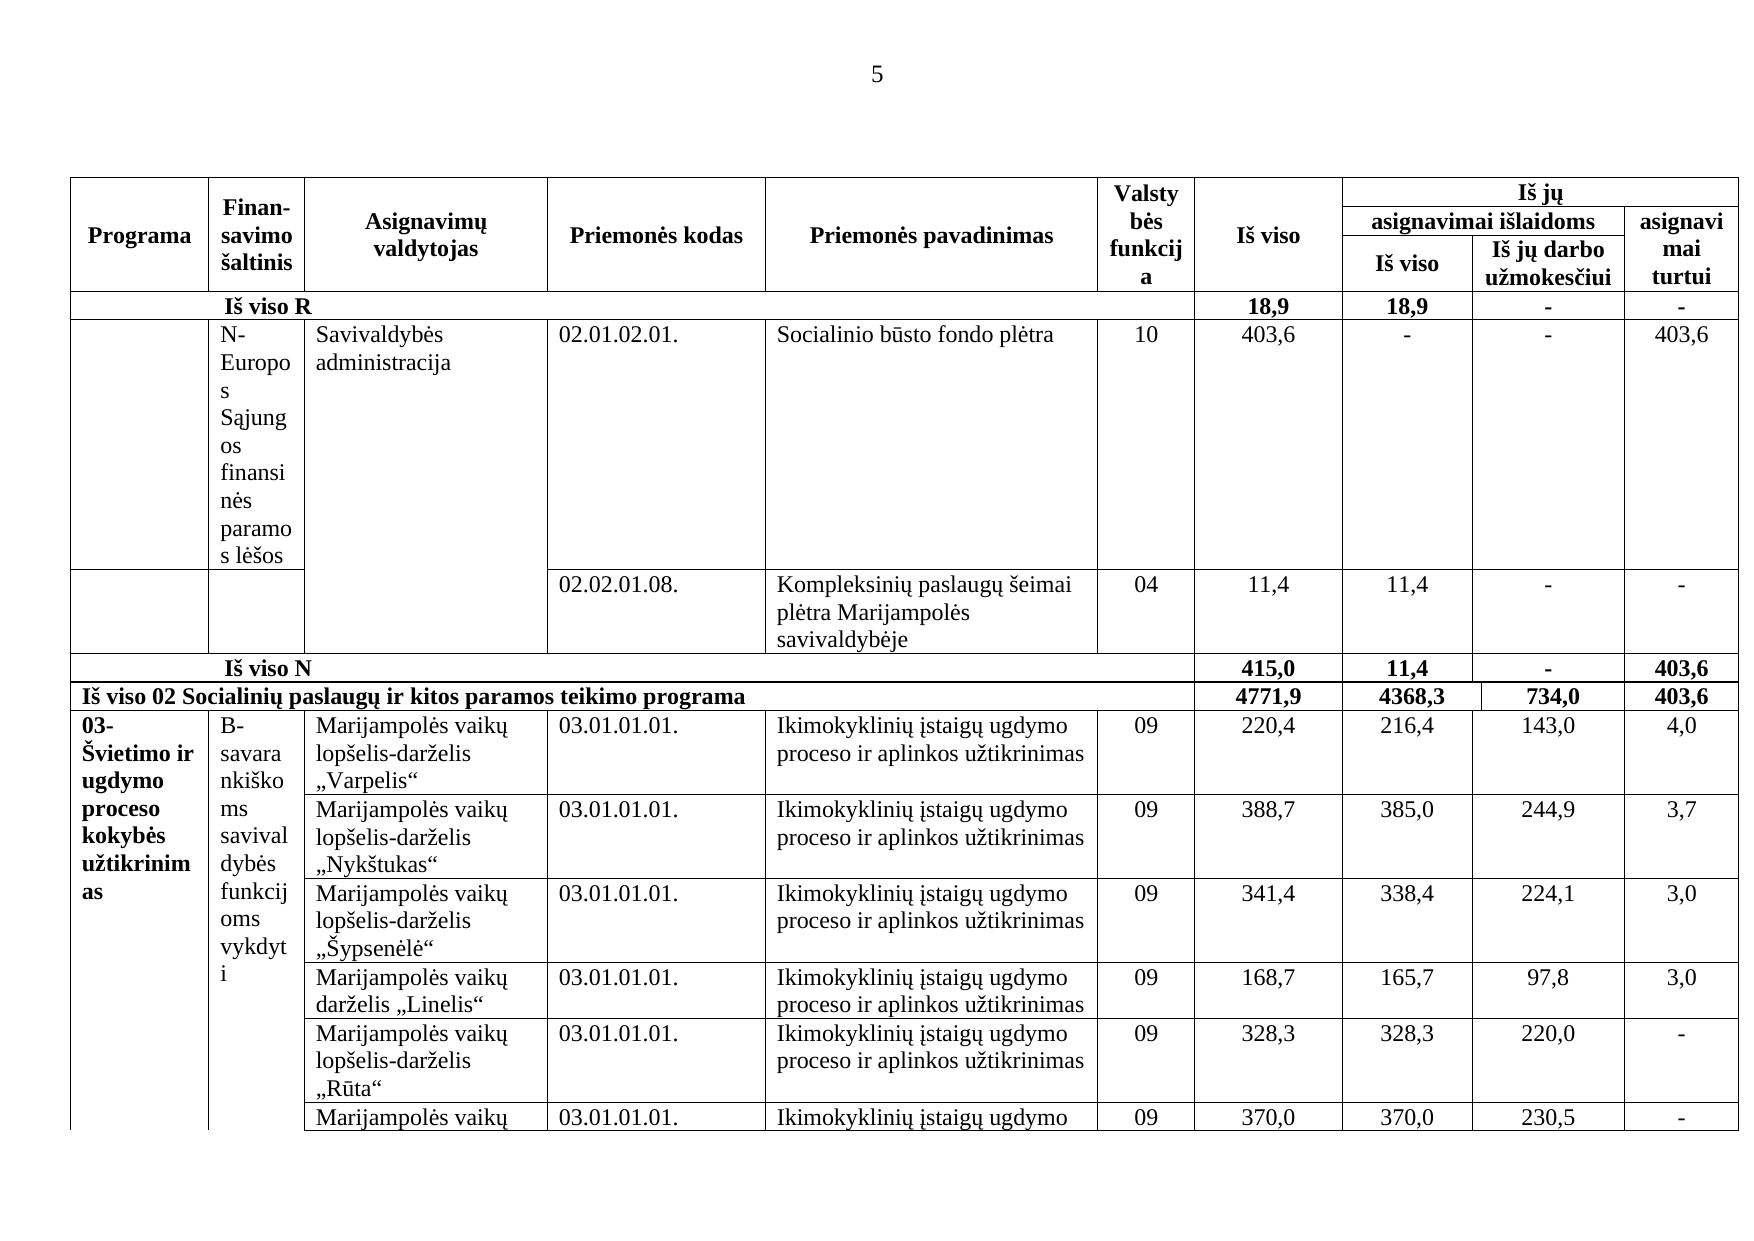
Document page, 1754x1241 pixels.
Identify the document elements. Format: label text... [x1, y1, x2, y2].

table_cell 370,0 [1343, 1103, 1472, 1130]
table_cell 09 [1098, 1103, 1194, 1130]
table_cell 328,3 [1195, 1019, 1342, 1102]
table_cell 168,7 [1195, 963, 1342, 1018]
table_cell 341,4 [1195, 879, 1342, 962]
table_cell Ikimokyklinių įstaigų ugdymo proceso ir aplinkos užtikrinimas [766, 1019, 1097, 1102]
table_cell 04 [1098, 570, 1194, 653]
table_cell Marijampolės vaikų lopšelis-darželis „Nykštukas“ [305, 795, 547, 878]
table_cell 220,4 [1195, 711, 1342, 794]
table_cell asignavimai turtui įsigyti [1625, 207, 1738, 291]
table_cell - [1343, 320, 1472, 569]
table_cell 18,9 [1343, 292, 1472, 319]
table_cell 370,0 [1195, 1103, 1342, 1130]
table_cell - [1625, 292, 1738, 319]
table_cell B-savarankiškoms savivaldybės funkcijoms vykdyti [209, 711, 304, 1130]
table_cell 143,0 [1473, 711, 1624, 794]
table_cell Marijampolės vaikų lopšelis-darželis „Šypsenėlė“ [305, 879, 547, 962]
table_cell Ikimokyklinių įstaigų ugdymo proceso ir aplinkos užtikrinimas [766, 795, 1097, 878]
table_cell [71, 570, 208, 653]
table_cell 09 [1098, 711, 1194, 794]
table_cell 403,6 [1195, 320, 1342, 569]
table_cell Ikimokyklinių įstaigų ugdymo proceso ir aplinkos užtikrinimas [766, 879, 1097, 962]
table_header Iš viso [1195, 178, 1342, 291]
table_cell 338,4 [1343, 879, 1472, 962]
table_cell - [1473, 654, 1624, 681]
table_cell - [1473, 570, 1624, 653]
table_cell N-Europos Sąjungos finansinės paramos lėšos [209, 320, 304, 569]
table_cell 328,3 [1343, 1019, 1472, 1102]
table_cell 09 [1098, 963, 1194, 1018]
table_cell 3,0 [1625, 963, 1738, 1018]
table_cell asignavimai išlaidoms [1343, 207, 1624, 234]
table_header Finan-savimo šaltinis [209, 178, 304, 291]
table_cell Marijampolės vaikų [305, 1103, 547, 1130]
table_cell 03.01.01.01. [548, 711, 765, 794]
table_cell 415,0 [1195, 654, 1342, 681]
table_cell 385,0 [1343, 795, 1472, 878]
table_cell Ikimokyklinių įstaigų ugdymo proceso ir aplinkos užtikrinimas [766, 711, 1097, 794]
table_cell 734,0 [1482, 683, 1624, 710]
table_cell 220,0 [1473, 1019, 1624, 1102]
table_header Priemonės kodas [548, 178, 765, 291]
table_cell Kompleksinių paslaugų šeimai plėtra Marijampolės savivaldybėje [766, 570, 1097, 653]
table_cell Iš jų darbo užmokesčiui [1473, 236, 1624, 291]
table_cell 03- Švietimo ir ugdymo proceso kokybės užtikrinimas [71, 711, 208, 1130]
table_cell 11,4 [1195, 570, 1342, 653]
table_cell Iš viso R [71, 292, 1194, 319]
table_cell Iš viso N [71, 654, 1194, 681]
table_cell 3,0 [1625, 879, 1738, 962]
table_header Iš jų [1343, 178, 1738, 206]
table_cell Marijampolės vaikų darželis „Linelis“ [305, 963, 547, 1018]
table_header Priemonės pavadinimas [766, 178, 1097, 291]
table_cell 4368,3 [1343, 683, 1481, 710]
table_cell 02.01.02.01. [548, 320, 765, 569]
table_cell 11,4 [1343, 570, 1472, 653]
table_cell [209, 570, 304, 653]
table_cell Ikimokyklinių įstaigų ugdymo [766, 1103, 1097, 1130]
table_cell - [1625, 570, 1738, 653]
table_cell 224,1 [1473, 879, 1624, 962]
table_cell 03.01.01.01. [548, 963, 765, 1018]
table_cell Ikimokyklinių įstaigų ugdymo proceso ir aplinkos užtikrinimas [766, 963, 1097, 1018]
table_cell 403,6 [1625, 320, 1738, 569]
table_cell 97,8 [1473, 963, 1624, 1018]
table_cell 02.02.01.08. [548, 570, 765, 653]
table_cell 11,4 [1343, 654, 1472, 681]
table_cell - [1473, 320, 1624, 569]
table_cell 388,7 [1195, 795, 1342, 878]
table_cell Marijampolės vaikų lopšelis-darželis „Varpelis“ [305, 711, 547, 794]
table_cell 244,9 [1473, 795, 1624, 878]
table_cell 03.01.01.01. [548, 879, 765, 962]
table_cell 09 [1098, 795, 1194, 878]
table_cell - [1625, 1019, 1738, 1102]
table_cell 10 [1098, 320, 1194, 569]
table_cell Savivaldybės administracija [305, 320, 547, 653]
table_cell 03.01.01.01. [548, 1019, 765, 1102]
table_cell 3,7 [1625, 795, 1738, 878]
table_cell Iš viso 02 Socialinių paslaugų ir kitos paramos teikimo programa [71, 683, 1194, 710]
table_cell 165,7 [1343, 963, 1472, 1018]
table_cell 03.01.01.01. [548, 795, 765, 878]
table_header Programa [71, 178, 208, 291]
table_cell 403,6 [1625, 683, 1738, 710]
table_header Asignavimų valdytojas [305, 178, 547, 291]
table_cell Socialinio būsto fondo plėtra [766, 320, 1097, 569]
table_cell Iš viso [1343, 236, 1472, 291]
table_cell 03.01.01.01. [548, 1103, 765, 1130]
table_cell - [1473, 292, 1624, 319]
table_cell 18,9 [1195, 292, 1342, 319]
table_cell 403,6 [1625, 654, 1738, 681]
table_cell 4,0 [1625, 711, 1738, 794]
table_cell 216,4 [1343, 711, 1472, 794]
table_cell 09 [1098, 1019, 1194, 1102]
table_header Valstybės funkcija [1098, 178, 1194, 291]
table_cell Marijampolės vaikų lopšelis-darželis „Rūta“ [305, 1019, 547, 1102]
table_cell [71, 320, 208, 569]
table_cell 230,5 [1473, 1103, 1624, 1130]
table_cell 09 [1098, 879, 1194, 962]
table_cell 4771,9 [1195, 683, 1342, 710]
table_cell - [1625, 1103, 1738, 1130]
